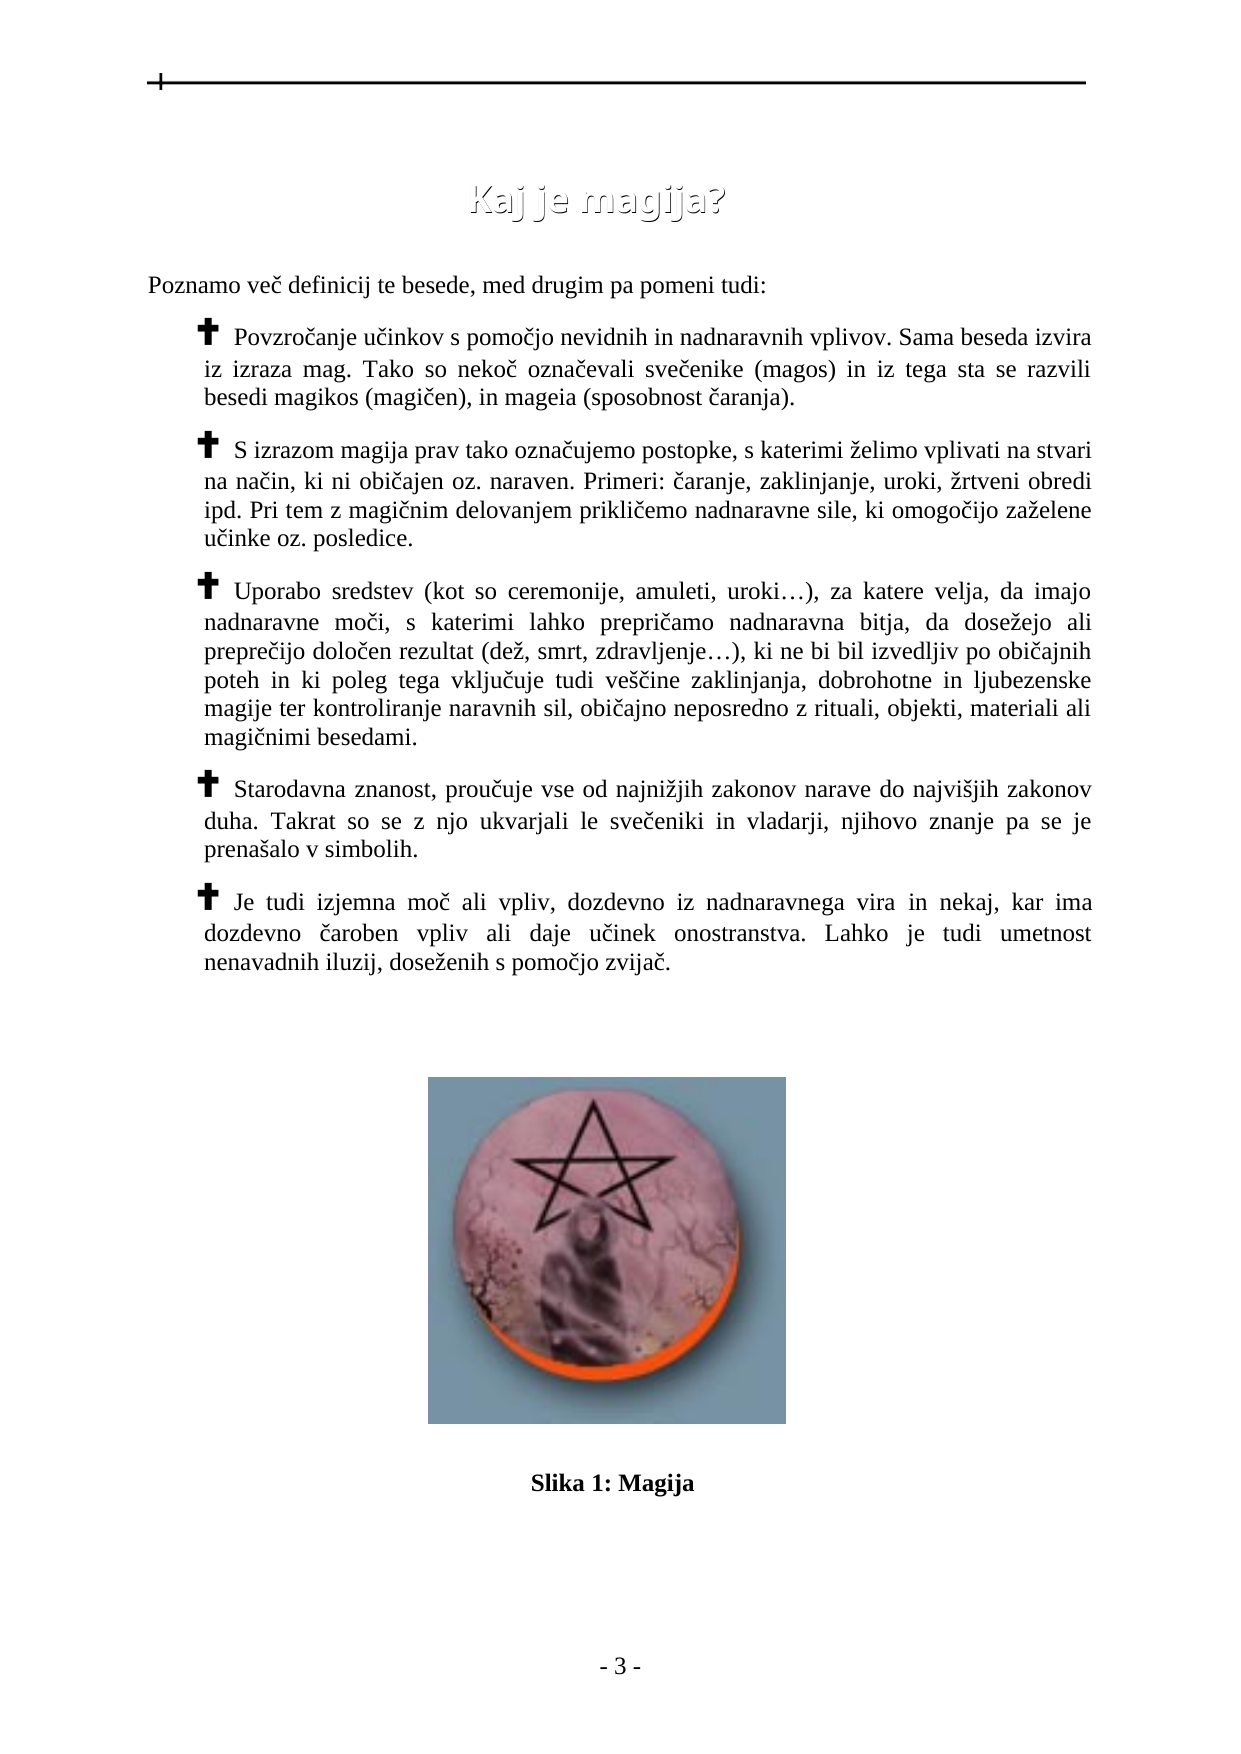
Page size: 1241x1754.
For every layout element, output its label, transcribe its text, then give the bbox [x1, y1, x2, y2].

picture [428, 1077, 786, 1424]
text Slika 1: Magija [391, 1468, 833, 1496]
text Poznamo več definicij te besede, med drugim pa pomeni tudi: [148, 270, 1093, 299]
list Povzročanje učinkov s pomočjo nevidnih in nadnaravnih vplivov. Sama beseda izvira iz izraza mag. Tako so nekoč označevali svečenike (magos) in iz tega sta se razvili besedi magikos (magičen), in mageia (sposobnost čaranja). [195, 319, 1093, 411]
list Je tudi izjemna moč ali vpliv, dozdevno iz nadnaravnega vira in nekaj, kar ima dozdevno čaroben vpliv ali daje učinek onostranstva. Lahko je tudi umetnost nenavadnih iluzij, doseženih s pomočjo zvijač. [195, 884, 1093, 976]
text Kaj je magija? [467, 173, 1093, 224]
picture [147, 73, 1086, 90]
list Starodavna znanost, proučuje vse od najnižjih zakonov narave do najvišjih zakonov duha. Takrat so se z njo ukvarjali le svečeniki in vladarji, njihovo znanje pa se je prenašalo v simbolih. [195, 772, 1093, 863]
list Uporabo sredstev (kot so ceremonije, amuleti, uroki…), za katere velja, da imajo nadnaravne moči, s katerimi lahko prepričamo nadnaravna bitja, da dosežejo ali preprečijo določen rezultat (dež, smrt, zdravljenje…), ki ne bi bil izvedljiv po običajnih poteh in ki poleg tega vključuje tudi veščine zaklinjanja, dobrohotne in ljubezenske magije ter kontroliranje naravnih sil, običajno neposredno z rituali, objekti, materiali ali magičnimi besedami. [195, 573, 1093, 751]
list S izrazom magija prav tako označujemo postopke, s katerimi želimo vplivati na stvari na način, ki ni običajen oz. naraven. Primeri: čaranje, zaklinjanje, uroki, žrtveni obredi ipd. Pri tem z magičnim delovanjem prikličemo nadnaravne sile, ki omogočijo zaželene učinke oz. posledice. [195, 432, 1093, 552]
